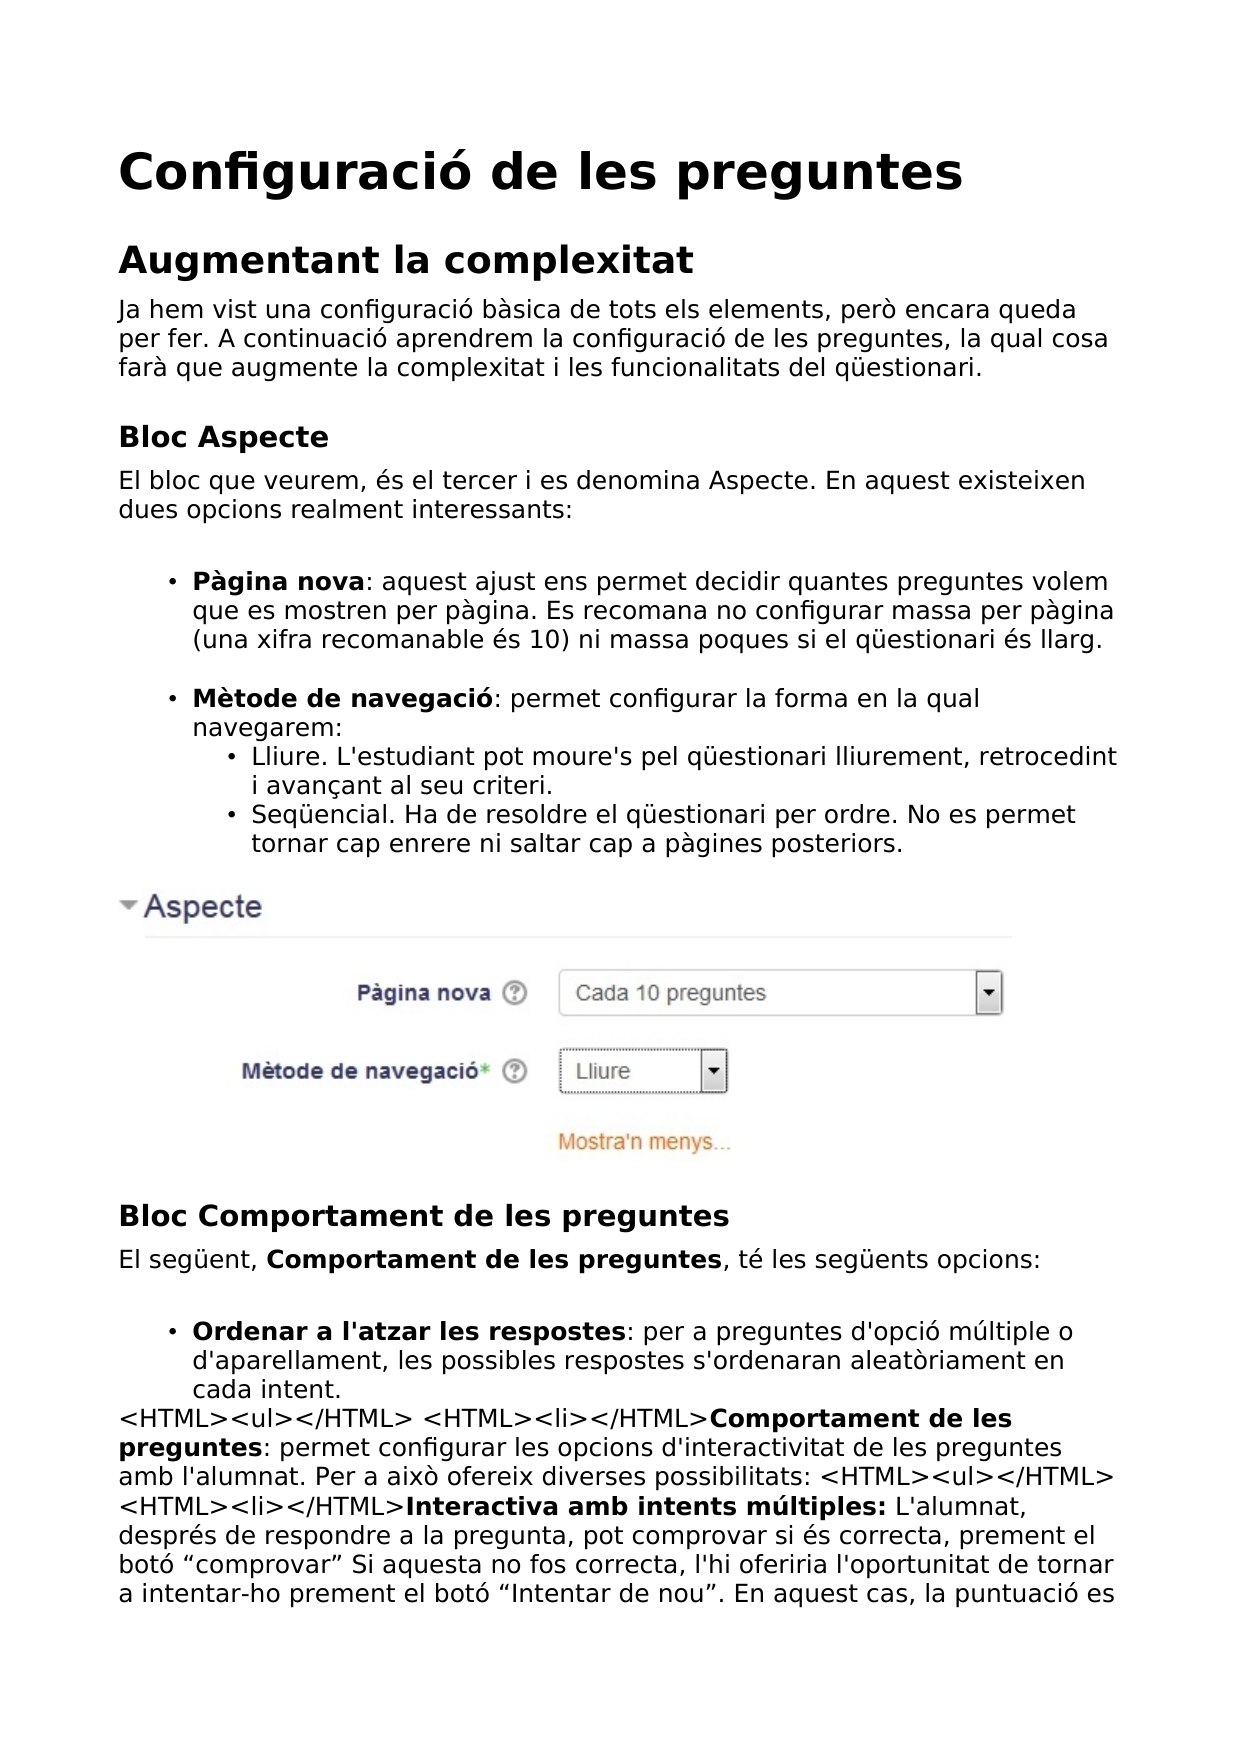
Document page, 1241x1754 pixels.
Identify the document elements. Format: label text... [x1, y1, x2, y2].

list Mètode de navegació: permet configurar la forma en la qual navegarem: [177, 684, 1122, 742]
subtitle Augmentant la complexitat [118, 239, 1122, 282]
list Lliure. L'estudiant pot moure's pel qüestionari lliurement, retrocedint i avançant al seu criteri. [236, 742, 1122, 800]
picture [118, 888, 1012, 1162]
subtitle Bloc Aspecte [118, 420, 1122, 454]
text Ja hem vist una configuració bàsica de tots els elements, però encara queda per fer. A continuació aprendrem la configuració de les preguntes, la qual cosa farà que augmente la complexitat i les funcionalitats del qüestionari. [118, 295, 1122, 382]
text El següent, Comportament de les preguntes, té les següents opcions: [118, 1246, 1122, 1275]
text <HTML><ul></HTML> <HTML><li></HTML>Comportament de les preguntes: permet configurar les opcions d'interactivitat de les preguntes amb l'alumnat. Per a això ofereix diverses possibilitats: <HTML><ul></HTML> <HTML><li></HTML>Interactiva amb intents múltiples: L'alumnat, després de respondre a la pregunta, pot comprovar si és correcta, prement el botó “comprovar” Si aquesta no fos correcta, l'hi oferiria l'oportunitat de tornar a intentar-ho prement el botó “Intentar de nou”. En aquest cas, la puntuació es [118, 1404, 1122, 1608]
subtitle Configuració de les preguntes [118, 143, 1122, 201]
text El bloc que veurem, és el tercer i es denomina Aspecte. En aquest existeixen dues opcions realment interessants: [118, 466, 1122, 525]
list Ordenar a l'atzar les respostes: per a preguntes d'opció múltiple o d'aparellament, les possibles respostes s'ordenaran aleatòriament en cada intent. [177, 1317, 1122, 1404]
list Seqüencial. Ha de resoldre el qüestionari per ordre. No es permet tornar cap enrere ni saltar cap a pàgines posteriors. [236, 800, 1122, 859]
subtitle Bloc Comportament de les preguntes [118, 1199, 1122, 1233]
list Pàgina nova: aquest ajust ens permet decidir quantes preguntes volem que es mostren per pàgina. Es recomana no configurar massa per pàgina (una xifra recomanable és 10) ni massa poques si el qüestionari és llarg. [177, 567, 1122, 654]
